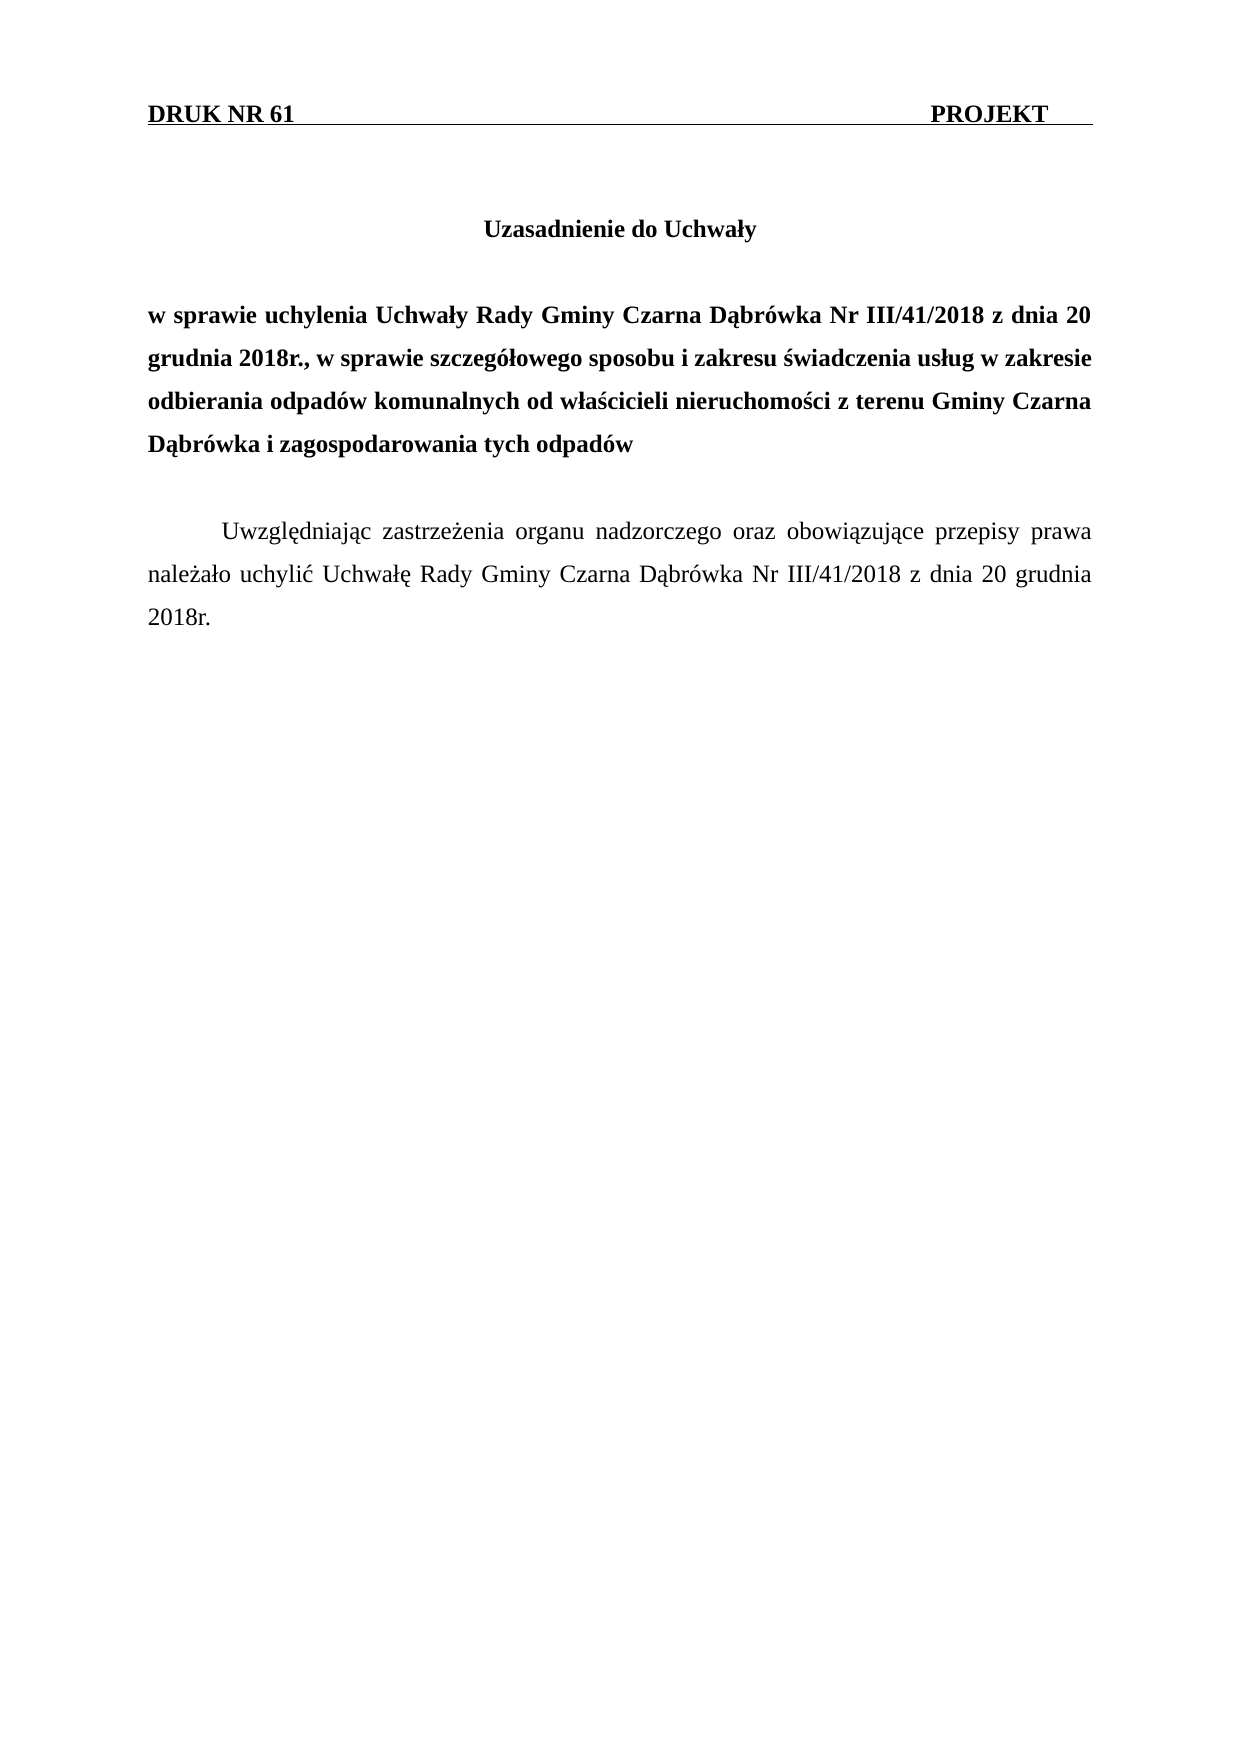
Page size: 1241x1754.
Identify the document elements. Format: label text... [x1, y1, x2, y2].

text w sprawie uchylenia Uchwały Rady Gminy Czarna Dąbrówka Nr III/41/2018 z dnia 20 grudnia 2018r., w sprawie szczegółowego sposobu i zakresu świadczenia usług w zakresie odbierania odpadów komunalnych od właścicieli nieruchomości z terenu Gminy Czarna Dąbrówka i zagospodarowania tych odpadów [148, 300, 1092, 458]
text Uwzględniając zastrzeżenia organu nadzorczego oraz obowiązujące przepisy prawa należało uchylić Uchwałę Rady Gminy Czarna Dąbrówka Nr III/41/2018 z dnia 20 grudnia 2018r. [148, 516, 1092, 631]
text Uzasadnienie do Uchwały [148, 214, 1092, 243]
